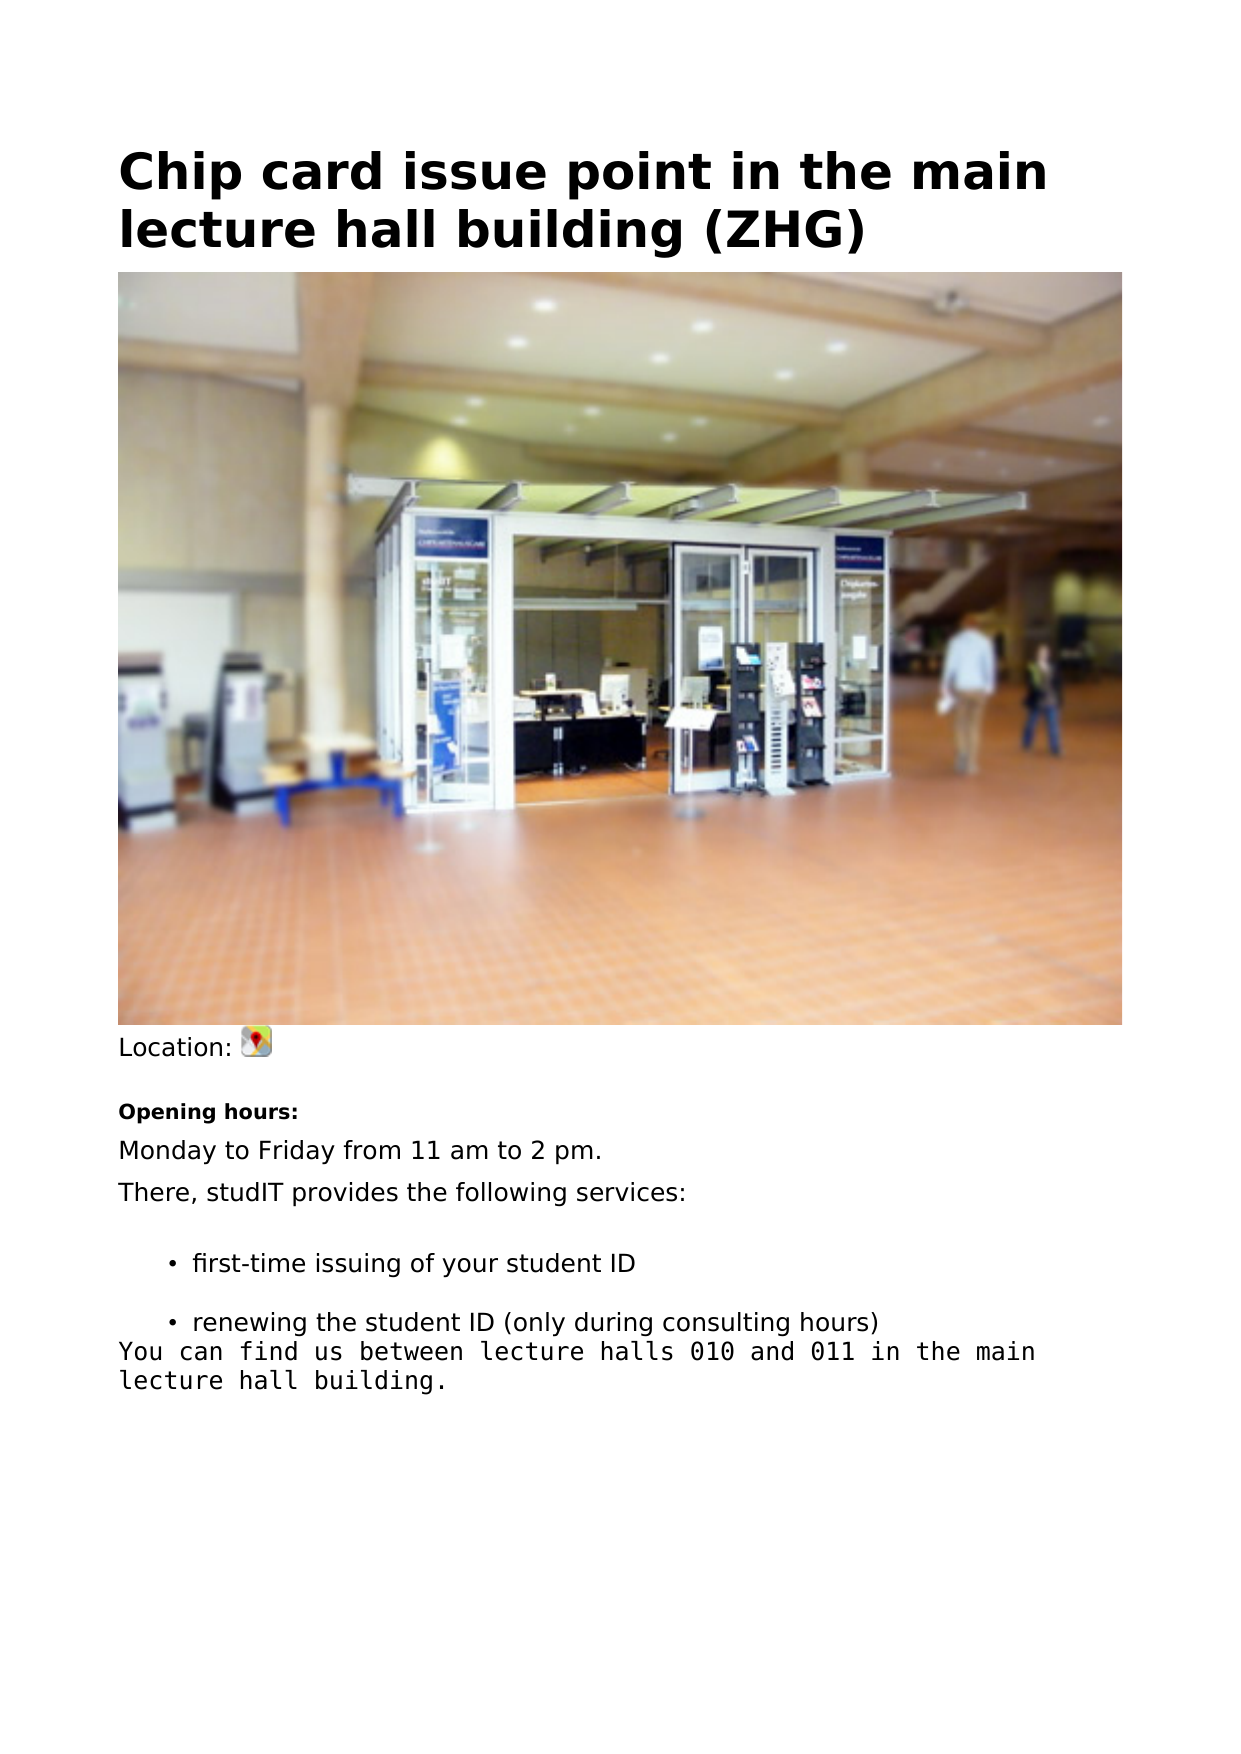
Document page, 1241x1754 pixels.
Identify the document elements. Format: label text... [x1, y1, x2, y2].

subtitle Chip card issue point in the main lecture hall building (ZHG) [118, 143, 1122, 259]
text Location: [118, 1025, 1122, 1062]
list first-time issuing of your student ID [177, 1249, 1122, 1278]
text You can find us between lecture halls 010 and 011 in the main lecture hall building. [118, 1337, 1122, 1395]
picture [118, 272, 1123, 1057]
list renewing the student ID (only during consulting hours) [177, 1308, 1122, 1337]
subtitle Opening hours: [118, 1100, 1122, 1124]
text Monday to Friday from 11 am to 2 pm. [118, 1136, 1122, 1166]
text There, studIT provides the following services: [118, 1178, 1122, 1207]
